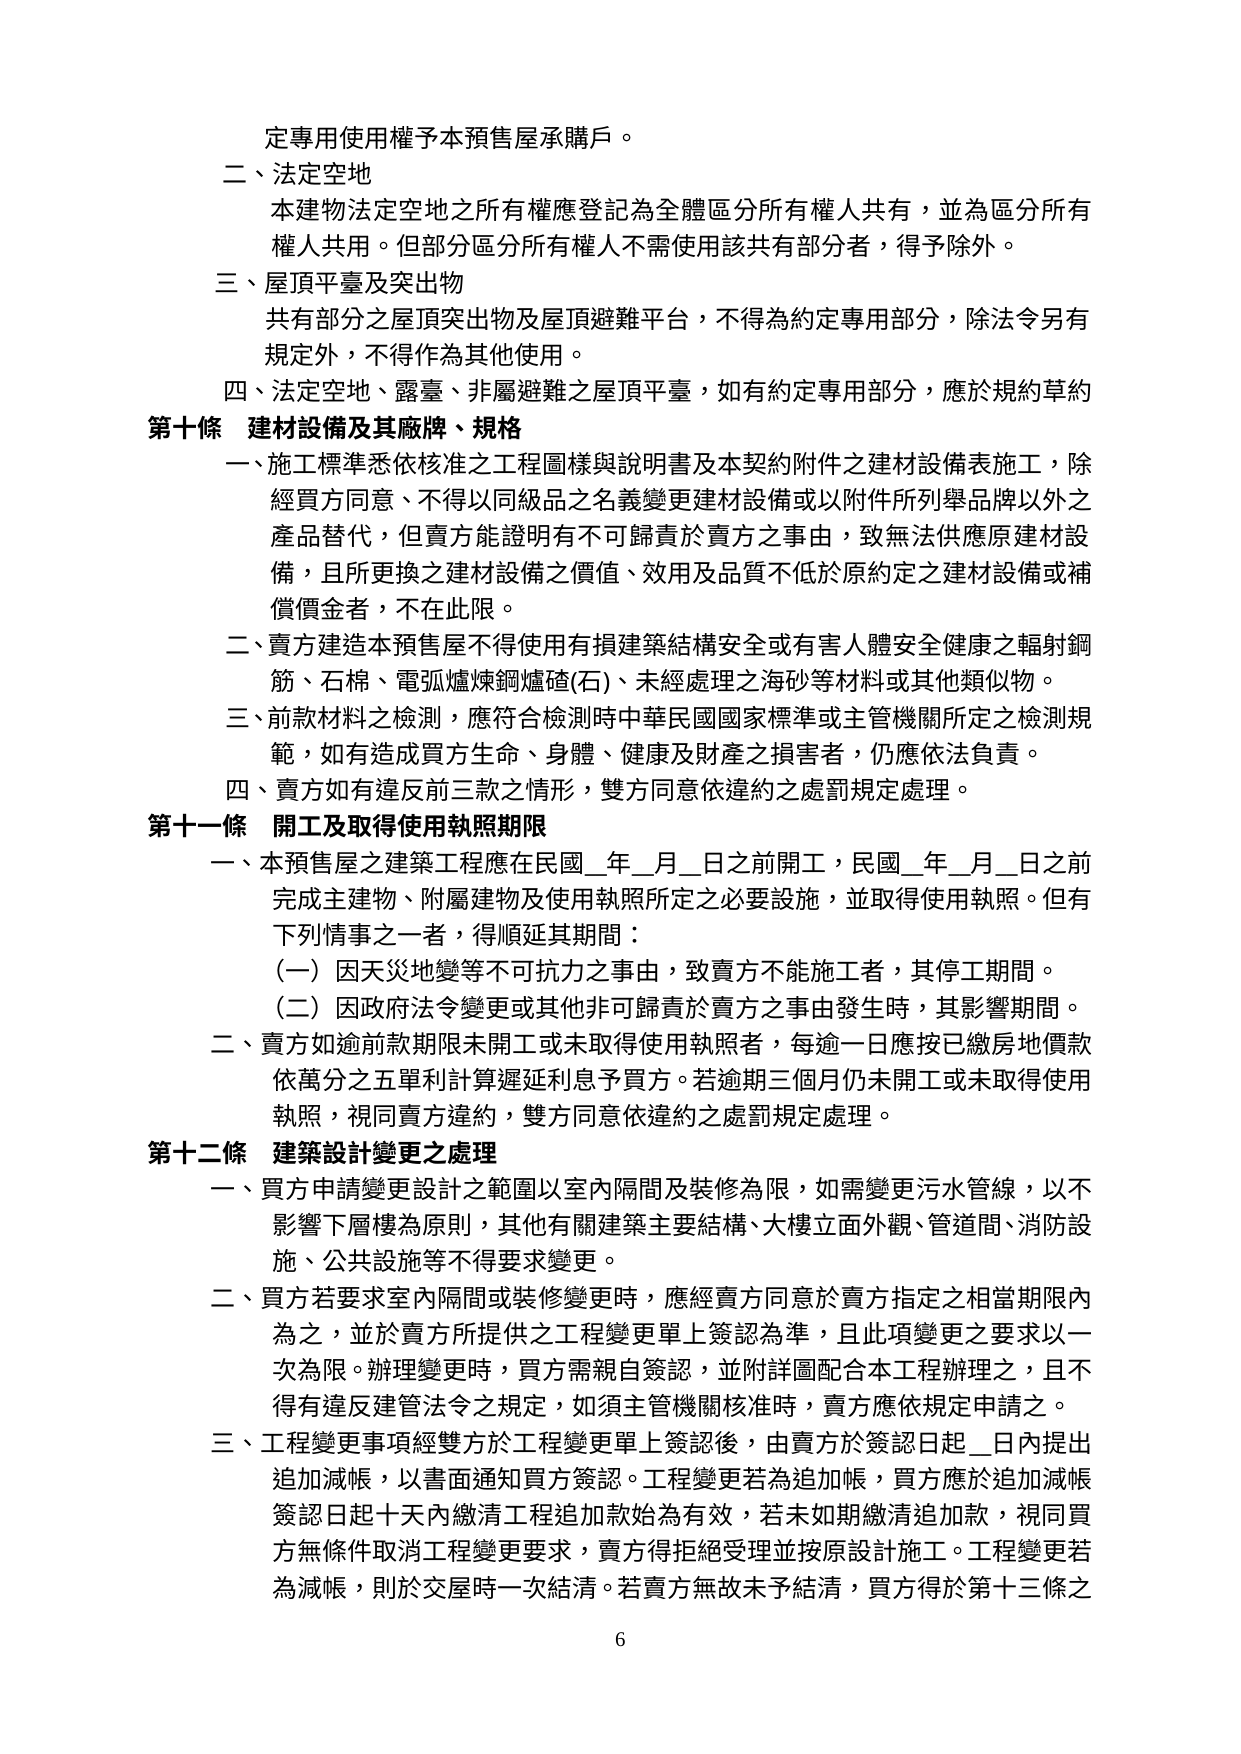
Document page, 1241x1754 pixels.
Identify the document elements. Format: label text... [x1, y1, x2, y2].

text 一、買方申請變更設計之範圍以室內隔間及裝修為限，如需變更污水管線，以不影響下層樓為原則，其他有關建築主要結構、大樓立面外觀、管道間、消防設施、公共設施等不得要求變更。 [210, 1169, 1092, 1278]
text 第十條 建材設備及其廠牌、規格 [148, 408, 1092, 444]
text （二）因政府法令變更或其他非可歸責於賣方之事由發生時，其影響期間。 [260, 988, 1092, 1024]
text 一、施工標準悉依核准之工程圖樣與說明書及本契約附件之建材設備表施工，除經買方同意、不得以同級品之名義變更建材設備或以附件所列舉品牌以外之產品替代，但賣方能證明有不可歸責於賣方之事由，致無法供應原建材設備，且所更換之建材設備之價值、效用及品質不低於原約定之建材設備或補償價金者，不在此限。 [225, 444, 1092, 626]
text 本建物法定空地之所有權應登記為全體區分所有權人共有，並為區分所有權人共用。但部分區分所有權人不需使用該共有部分者，得予除外。 [270, 191, 1092, 263]
text 共有部分之屋頂突出物及屋頂避難平台，不得為約定專用部分，除法令另有規定外，不得作為其他使用。 [264, 299, 1092, 372]
text 第十一條 開工及取得使用執照期限 [148, 807, 1092, 843]
subtitle 第十二條 建築設計變更之處理 [148, 1133, 1092, 1169]
text 一、本預售屋之建築工程應在民國__年__月__日之前開工，民國__年__月__日之前完成主建物、附屬建物及使用執照所定之必要設施，並取得使用執照。但有下列情事之一者，得順延其期間： [210, 843, 1092, 952]
text 三、屋頂平臺及突出物 [150, 263, 1092, 299]
text 定專用使用權予本預售屋承購戶。 [264, 118, 1092, 154]
text 四、法定空地、露臺、非屬避難之屋頂平臺，如有約定專用部分，應於規約草約 [223, 372, 1092, 408]
text 三、前款材料之檢測，應符合檢測時中華民國國家標準或主管機關所定之檢測規範，如有造成買方生命、身體、健康及財產之損害者，仍應依法負責。 [225, 698, 1092, 771]
text 二、買方若要求室內隔間或裝修變更時，應經賣方同意於賣方指定之相當期限內為之，並於賣方所提供之工程變更單上簽認為準，且此項變更之要求以一次為限。辦理變更時，買方需親自簽認，並附詳圖配合本工程辦理之，且不得有違反建管法令之規定，如須主管機關核准時，賣方應依規定申請之。 [210, 1278, 1092, 1423]
text 四、賣方如有違反前三款之情形，雙方同意依違約之處罰規定處理。 [225, 771, 1092, 807]
text 二、賣方如逾前款期限未開工或未取得使用執照者，每逾一日應按已繳房地價款依萬分之五單利計算遲延利息予買方。若逾期三個月仍未開工或未取得使用執照，視同賣方違約，雙方同意依違約之處罰規定處理。 [210, 1024, 1092, 1133]
text 三、工程變更事項經雙方於工程變更單上簽認後，由賣方於簽認日起__日內提出追加減帳，以書面通知買方簽認。工程變更若為追加帳，買方應於追加減帳簽認日起十天內繳清工程追加款始為有效，若未如期繳清追加款，視同買方無條件取消工程變更要求，賣方得拒絕受理並按原設計施工。工程變更若為減帳，則於交屋時一次結清。若賣方無故未予結清，買方得於第十三條之 [210, 1423, 1092, 1604]
text （一）因天災地變等不可抗力之事由，致賣方不能施工者，其停工期間。 [260, 952, 1092, 988]
text 二、法定空地 [149, 154, 1092, 191]
text 二、賣方建造本預售屋不得使用有損建築結構安全或有害人體安全健康之輻射鋼筋、石棉、電弧爐煉鋼爐碴(石)、未經處理之海砂等材料或其他類似物。 [225, 626, 1092, 698]
